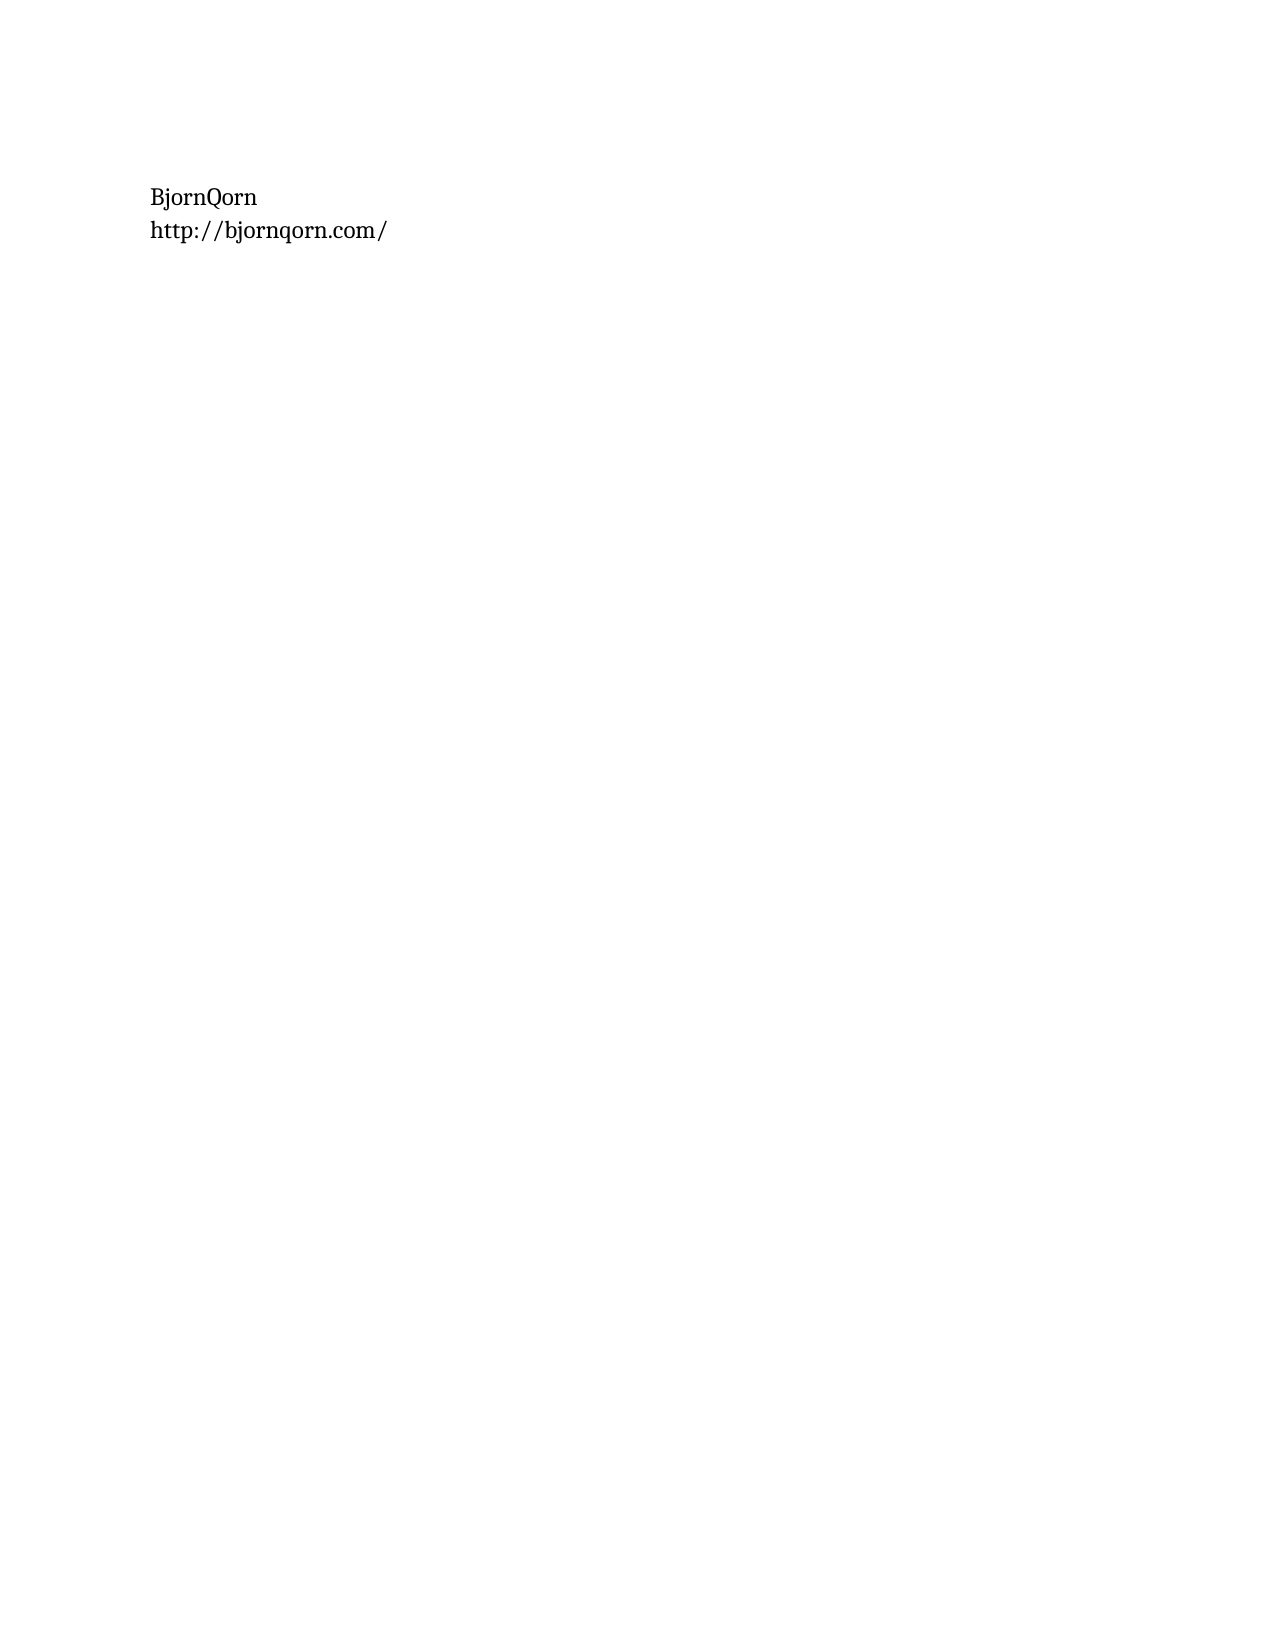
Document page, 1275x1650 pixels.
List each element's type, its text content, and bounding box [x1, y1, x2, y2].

text http://bjornqorn.com/ [150, 216, 1125, 245]
text BjornQorn [150, 183, 1125, 212]
